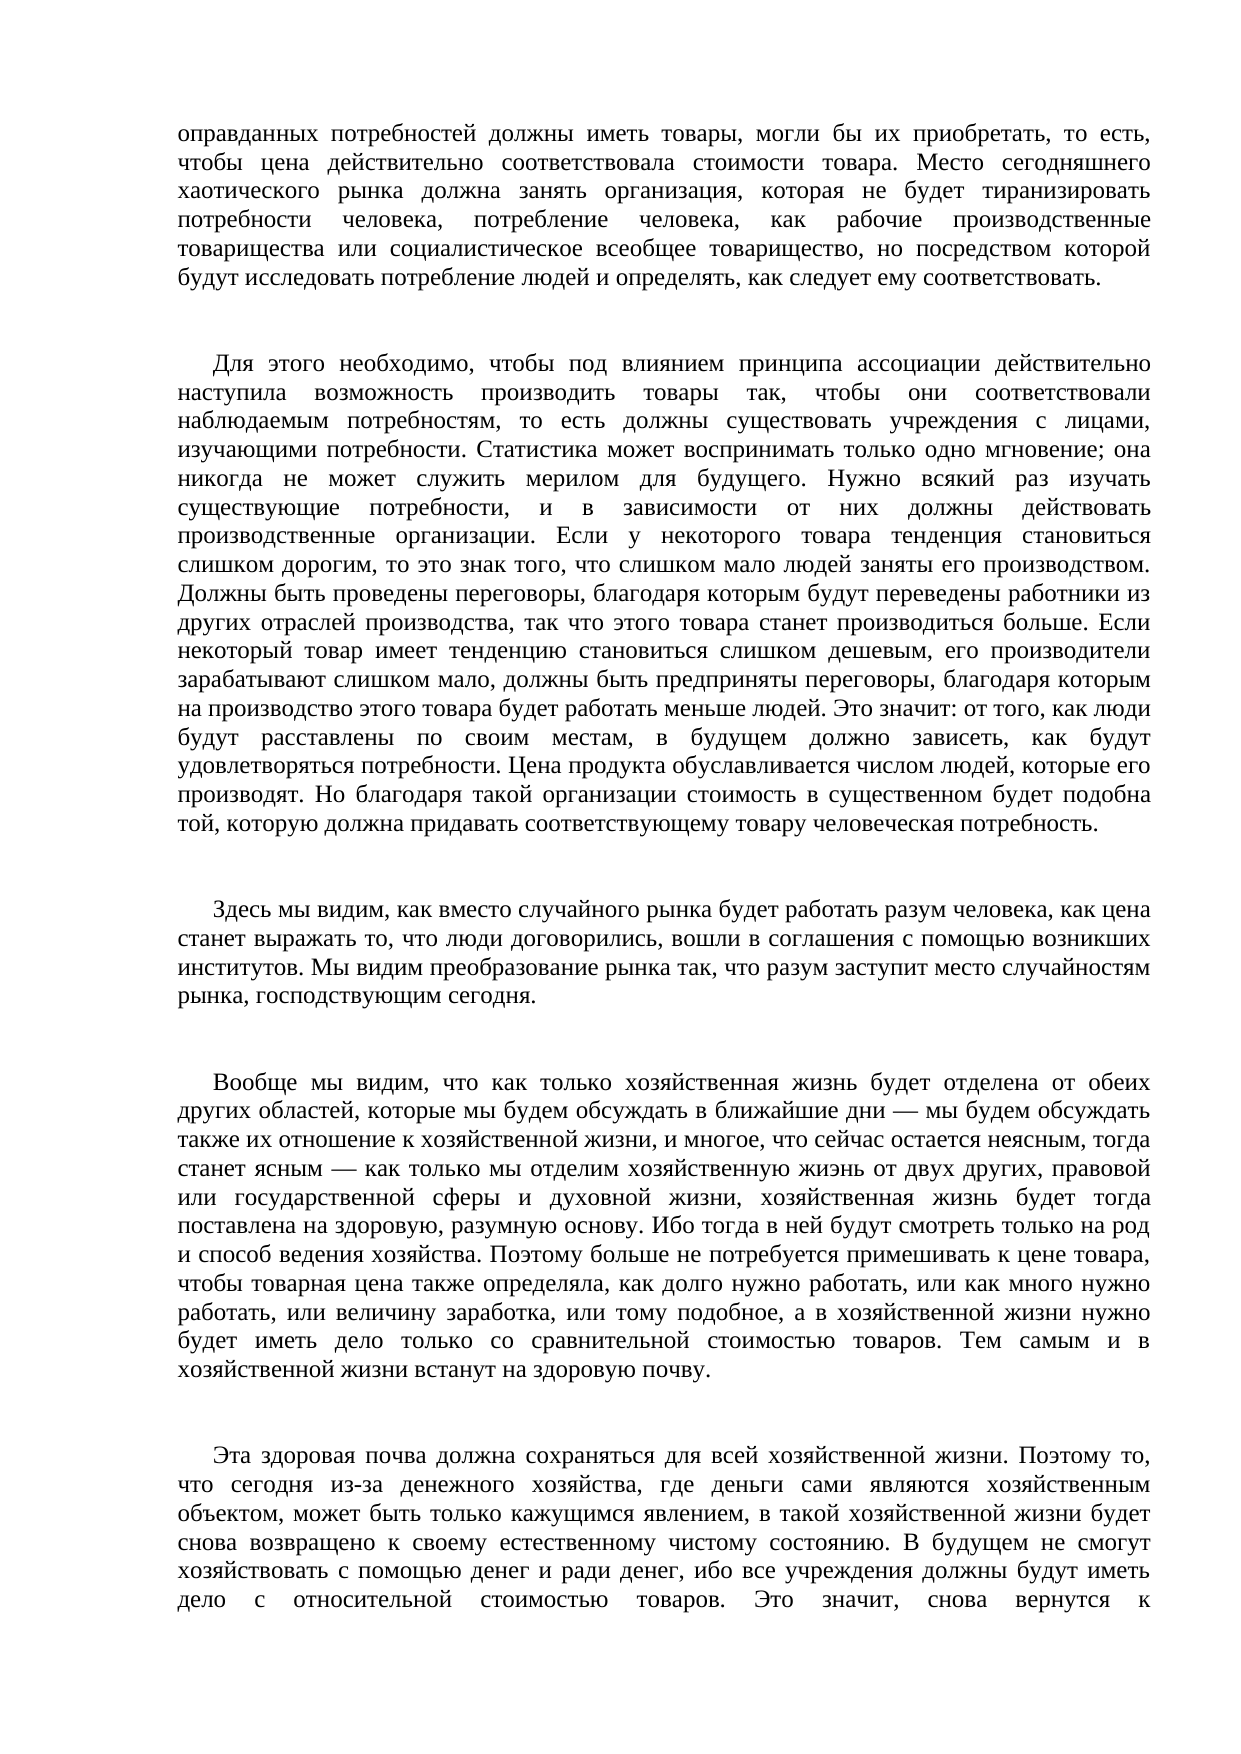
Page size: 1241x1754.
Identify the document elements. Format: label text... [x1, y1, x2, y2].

text оправданных потребностей должны иметь товары, могли бы их приобретать, то есть, чтобы цена действительно соответствовала стоимости товара. Место сегодняшнего хаотического рынка должна занять организация, которая не будет тиранизировать потребности человека, потребление человека, как рабочие производственные товарищества или социалистическое всеобщее товарищество, но посредством которой будут исследовать потребление людей и определять, как следует ему соответствовать. [177, 118, 1152, 291]
text Эта здоровая почва должна сохраняться для всей хозяйственной жизни. Поэтому то, что сегодня из-за денежного хозяйства, где деньги сами являются хозяйственным объектом, может быть только кажущимся явлением, в такой хозяйственной жизни будет снова возвращено к своему естественному чистому состоянию. В будущем не смогут хозяйствовать с помощью денег и ради денег, ибо все учреждения должны будут иметь дело с относительной стоимостью товаров. Это значит, снова вернутся к [177, 1441, 1152, 1613]
text Вообще мы видим, что как только хозяйственная жизнь будет отделена от обеих других областей, которые мы будем обсуждать в ближайшие дни — мы будем обсуждать также их отношение к хозяйственной жизни, и многое, что сейчас остается неясным, тогда станет ясным — как только мы отделим хозяйственную жиэнь от двух других, правовой или государственной сферы и духовной жизни, хозяйственная жизнь будет тогда поставлена на здоровую, разумную основу. Ибо тогда в ней будут смотреть только на род и способ ведения хозяйства. Поэтому больше не потребуется примешивать к цене товара, чтобы товарная цена также определяла, как долго нужно работать, или как много нужно работать, или величину заработка, или тому подобное, а в хозяйственной жизни нужно будет иметь дело только со сравнительной стоимостью товаров. Тем самым и в хозяйственной жизни встанут на здоровую почву. [177, 1067, 1152, 1383]
text Здесь мы видим, как вместо случайного рынка будет работать разум человека, как цена станет выражать то, что люди договорились, вошли в соглашения с помощью возникших институтов. Мы видим преобразование рынка так, что разум заступит место случайностям рынка, господствующим сегодня. [177, 894, 1152, 1009]
text Для этого необходимо, чтобы под влиянием принципа ассоциации действительно наступила возможность производить товары так, чтобы они соответствовали наблюдаемым потребностям, то есть должны существовать учреждения с лицами, изучающими потребности. Статистика может воспринимать только одно мгновение; она никогда не может служить мерилом для будущего. Нужно всякий раз изучать существующие потребности, и в зависимости от них должны действовать производственные организации. Если у некоторого товара тенденция становиться слишком дорогим, то это знак того, что слишком мало людей заняты его производством. Должны быть проведены переговоры, благодаря которым будут переведены работники из других отраслей производства, так что этого товара станет производиться больше. Если некоторый товар имеет тенденцию становиться слишком дешевым, его производители зарабатывают слишком мало, должны быть предприняты переговоры, благодаря которым на производство этого товара будет работать меньше людей. Это значит: от того, как люди будут расставлены по своим местам, в будущем должно зависеть, как будут удовлетворяться потребности. Цена продукта обуславливается числом людей, которые его производят. Но благодаря такой организации стоимость в существенном будет подобна той, которую должна придавать соответствующему товару человеческая потребность. [177, 348, 1152, 837]
